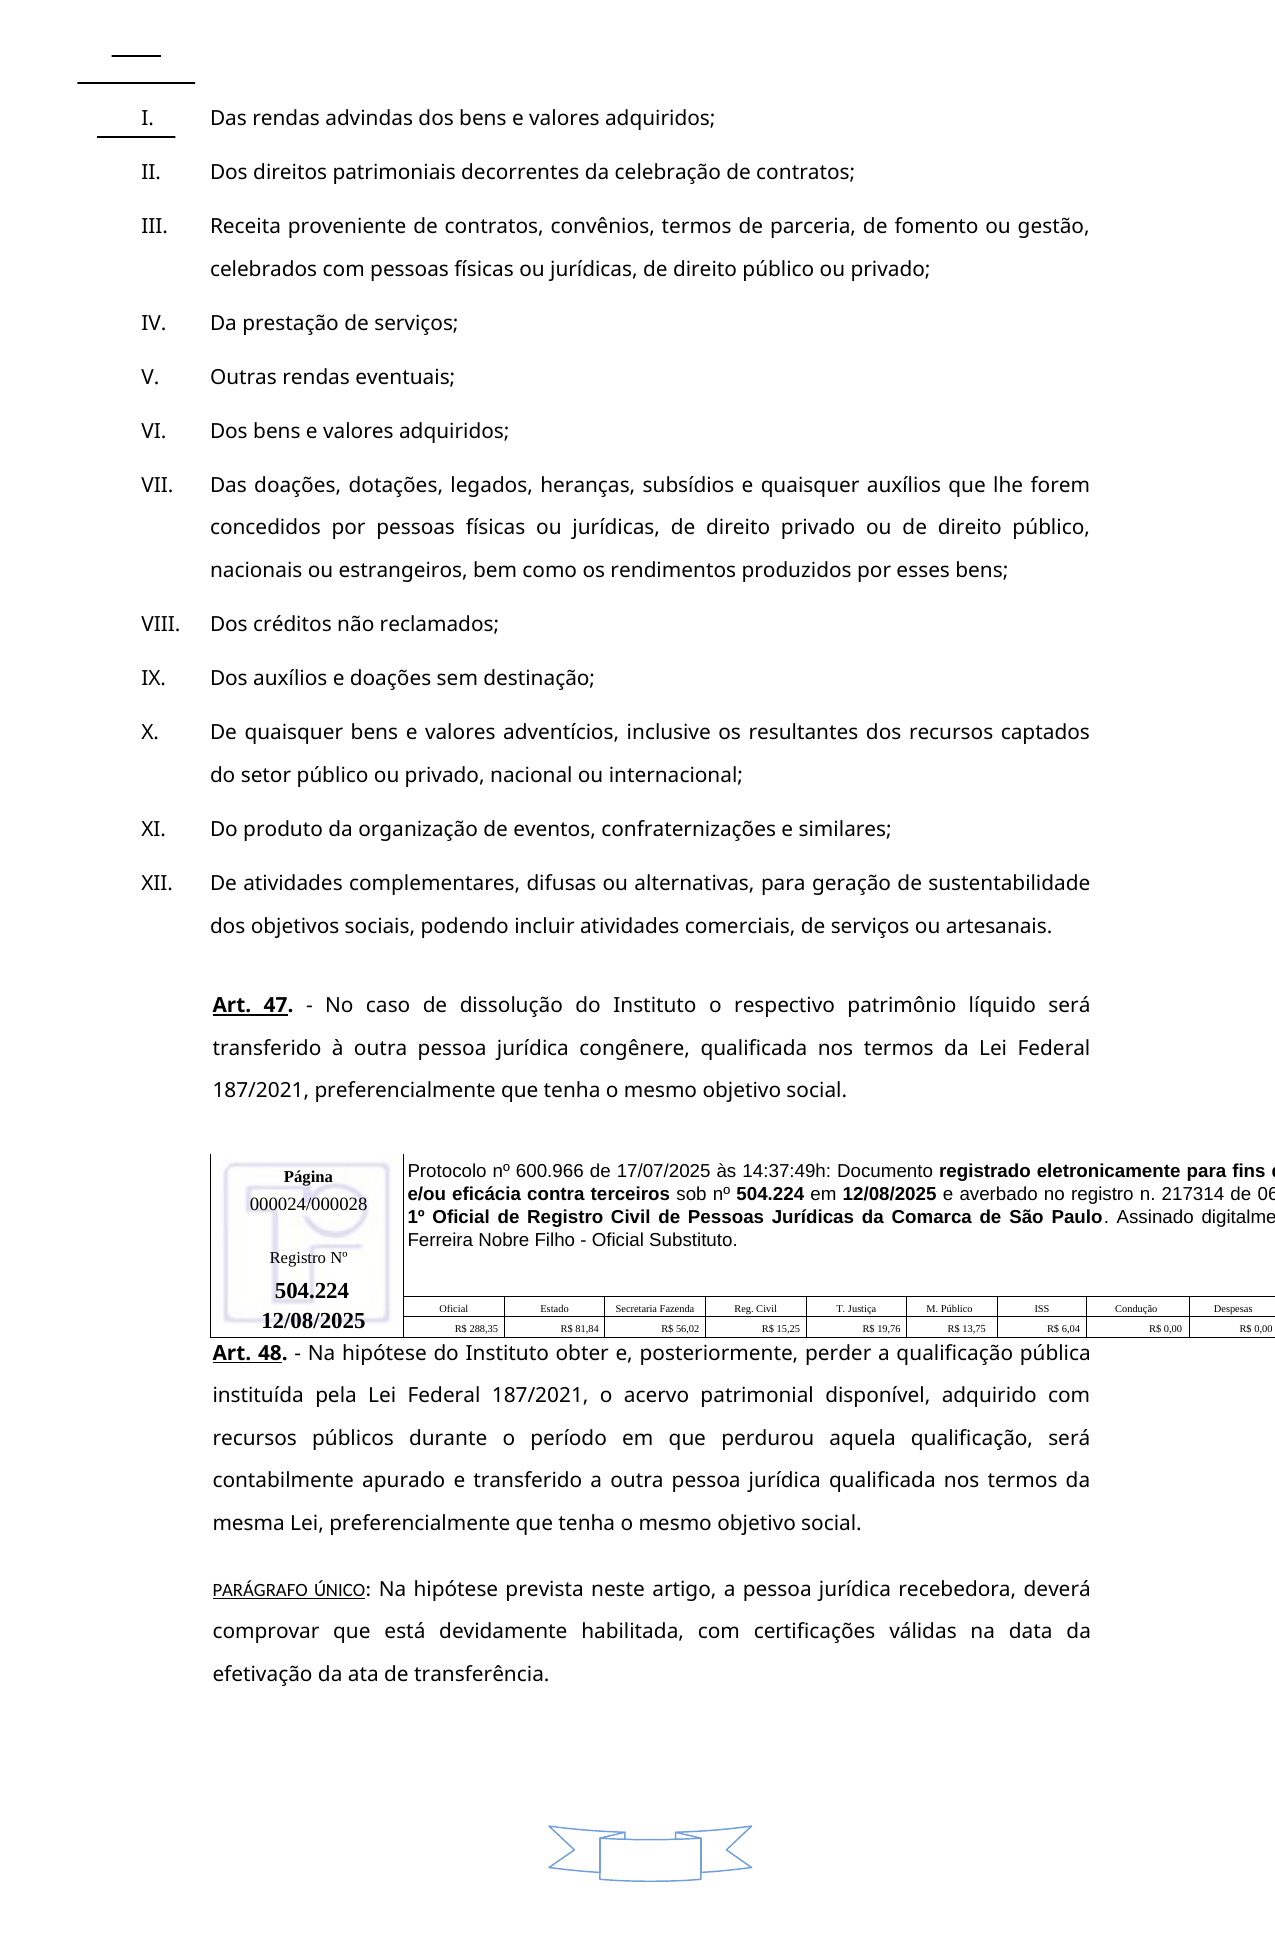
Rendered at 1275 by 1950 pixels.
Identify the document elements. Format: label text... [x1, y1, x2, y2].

list Dos auxílios e doações sem destinação; [141, 663, 1092, 692]
table_cell ISS [998, 1297, 1086, 1316]
list De quaisquer bens e valores adventícios, inclusive os resultantes dos recursos captados do setor público ou privado, nacional ou internacional; [141, 717, 1092, 788]
text PARÁGRAFO ÚNICO: Na hipótese prevista neste artigo, a pessoa jurídica recebedora, deverá comprovar que está devidamente habilitada, com certificações válidas na data da efetivação da ata de transferência. [212, 1574, 1092, 1688]
table_cell Despesas [1190, 1297, 1275, 1316]
table_cell Estado [505, 1297, 604, 1316]
list Das doações, dotações, legados, heranças, subsídios e quaisquer auxílios que lhe forem concedidos por pessoas físicas ou jurídicas, de direito privado ou de direito público, nacionais ou estrangeiros, bem como os rendimentos produzidos por esses bens; [141, 470, 1092, 583]
table_header [211, 1154, 403, 1337]
list Dos direitos patrimoniais decorrentes da celebração de contratos; [141, 157, 1092, 186]
table_cell R$ 13,75 [907, 1317, 997, 1337]
table_cell Condução [1087, 1297, 1189, 1316]
list De atividades complementares, difusas ou alternativas, para geração de sustentabilidade dos objetivos sociais, podendo incluir atividades comerciais, de serviços ou artesanais. [141, 868, 1092, 939]
table_cell R$ 288,35 [404, 1317, 504, 1337]
table_cell R$ 81,84 [505, 1317, 604, 1337]
text Art. 47. - No caso de dissolução do Instituto o respectivo patrimônio líquido será transferido à outra pessoa jurídica congênere, qualificada nos termos da Lei Federal 187/2021, preferencialmente que tenha o mesmo objetivo social. [212, 990, 1092, 1104]
list Das rendas advindas dos bens e valores adquiridos; [141, 103, 1092, 132]
list Receita proveniente de contratos, convênios, termos de parceria, de fomento ou gestão, celebrados com pessoas físicas ou jurídicas, de direito público ou privado; [141, 211, 1092, 282]
table_cell R$ 0,00 [1190, 1317, 1275, 1337]
list Outras rendas eventuais; [141, 362, 1092, 391]
table_cell Secretaria Fazenda [605, 1297, 705, 1316]
table_cell Reg. Civil [706, 1297, 806, 1316]
list Do produto da organização de eventos, confraternizações e similares; [141, 814, 1092, 843]
text Art. 48. - Na hipótese do Instituto obter e, posteriormente, perder a qualificação pública instituída pela Lei Federal 187/2021, o acervo patrimonial disponível, adquirido com recursos públicos durante o período em que perdurou aquela qualificação, será contabilmente apurado e transferido a outra pessoa jurídica qualificada nos termos da mesma Lei, preferencialmente que tenha o mesmo objetivo social. [212, 1338, 1092, 1536]
table_cell R$ 6,04 [998, 1317, 1086, 1337]
list Da prestação de serviços; [141, 308, 1092, 337]
table_cell R$ 0,00 [1087, 1317, 1189, 1337]
table_header Protocolo nº 600.966 de 17/07/2025 às 14:37:49h: Documento registrado eletronicamente para fins de publicidade e/ou eficácia contra terceiros sob nº 504.224 em 12/08/2025 e averbado no registro n. 217314 de 06/08/1997 neste 1º Oficial de Registro Civil de Pessoas Jurídicas da Comarca de São Paulo. Assinado digitalmente por Oseias Ferreira Nobre Filho - Oficial Substituto. [404, 1154, 1275, 1296]
table_cell T. Justiça [807, 1297, 906, 1316]
table_cell R$ 15,25 [706, 1317, 806, 1337]
list Dos créditos não reclamados; [141, 609, 1092, 638]
table_cell R$ 19,76 [807, 1317, 906, 1337]
table_cell R$ 56,02 [605, 1317, 705, 1337]
table_cell M. Público [907, 1297, 997, 1316]
table_cell Oficial [404, 1297, 504, 1316]
list Dos bens e valores adquiridos; [141, 416, 1092, 444]
